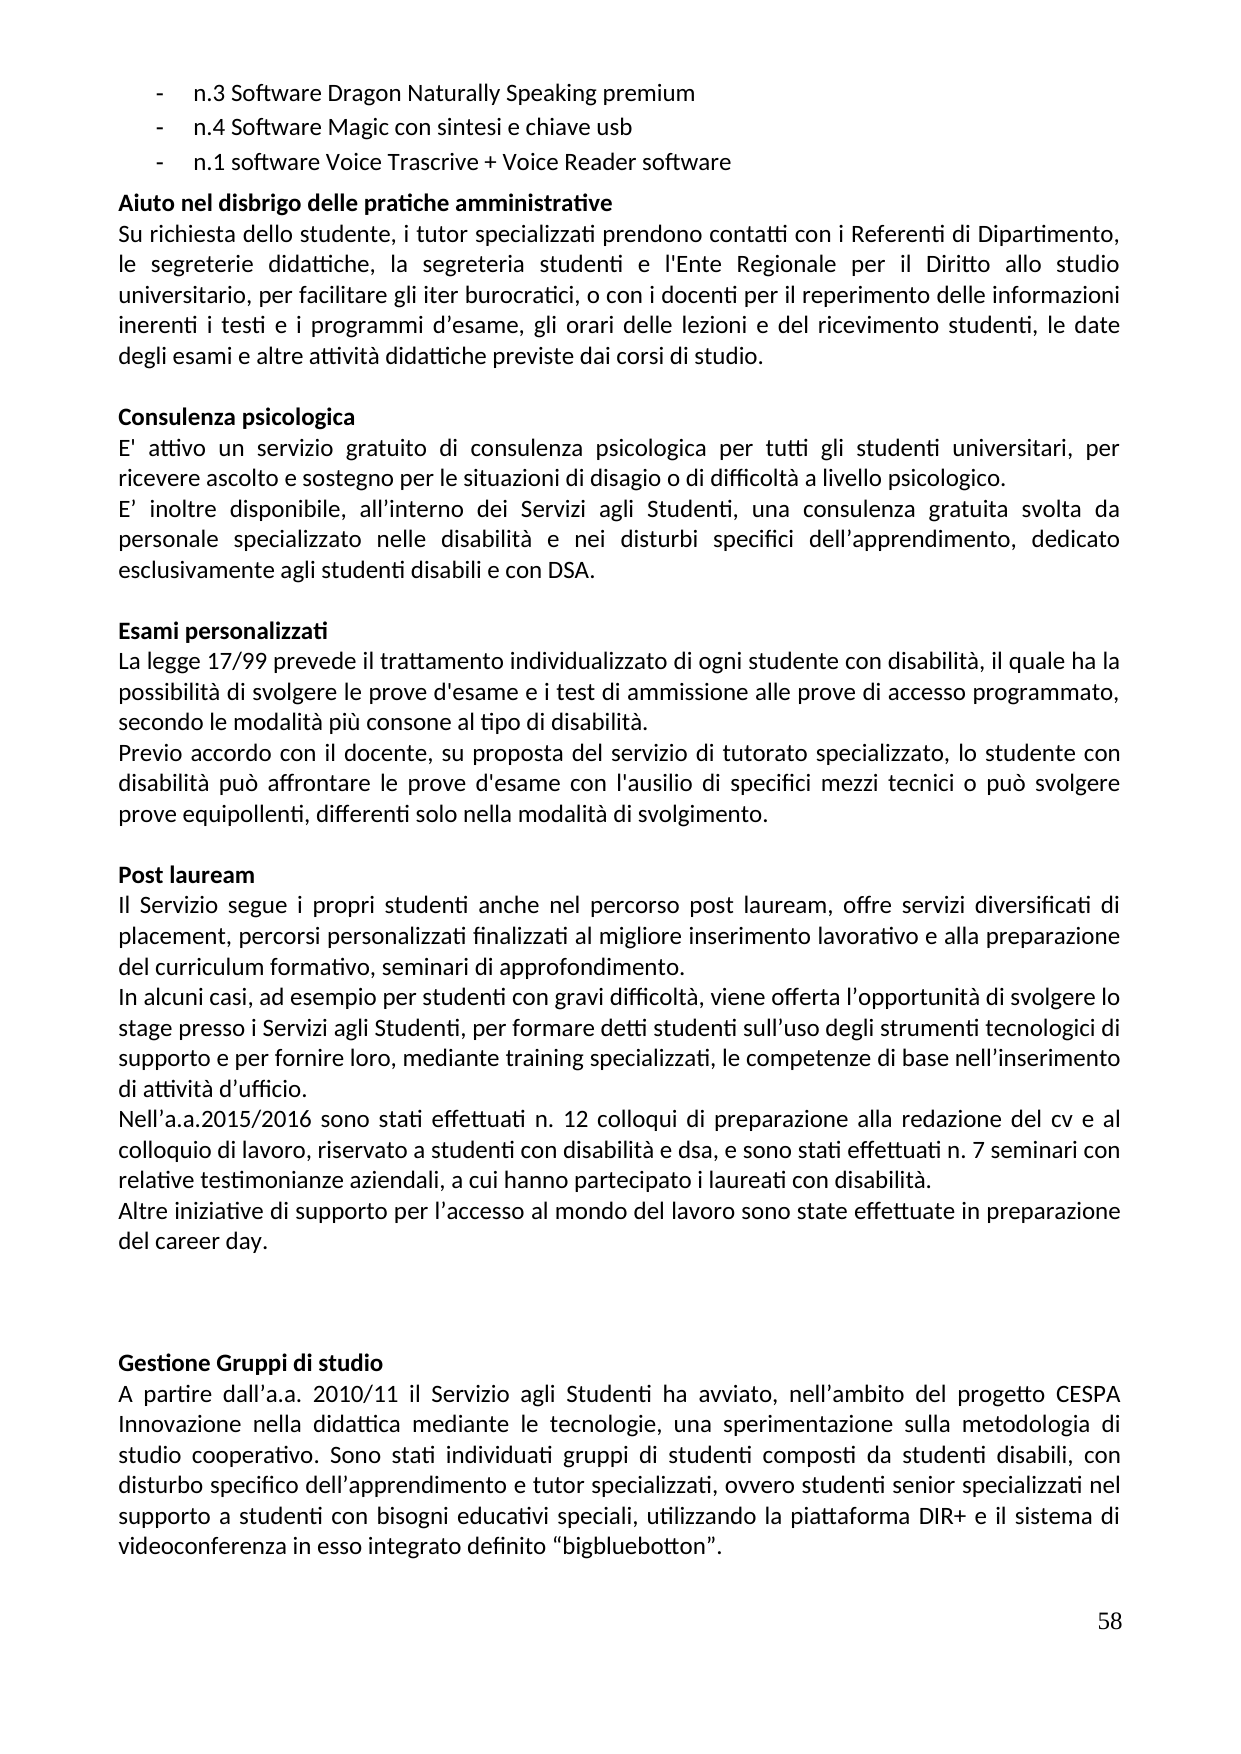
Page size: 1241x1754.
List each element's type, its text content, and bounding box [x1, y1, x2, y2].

text A partire dall’a.a. 2010/11 il Servizio agli Studenti ha avviato, nell’ambito del progetto CESPA Innovazione nella didattica mediante le tecnologie, una sperimentazione sulla metodologia di studio cooperativo. Sono stati individuati gruppi di studenti composti da studenti disabili, con disturbo specifico dell’apprendimento e tutor specializzati, ovvero studenti senior specializzati nel supporto a studenti con bisogni educativi speciali, utilizzando la piattaforma DIR+ e il sistema di videoconferenza in esso integrato definito “bigbluebotton”. [118, 1378, 1122, 1561]
text Nell’a.a.2015/2016 sono stati effettuati n. 12 colloqui di preparazione alla redazione del cv e al colloquio di lavoro, riservato a studenti con disabilità e dsa, e sono stati effettuati n. 7 seminari con relative testimonianze aziendali, a cui hanno partecipato i laureati con disabilità. [118, 1103, 1122, 1195]
text In alcuni casi, ad esempio per studenti con gravi difficoltà, viene offerta l’opportunità di svolgere lo stage presso i Servizi agli Studenti, per formare detti studenti sull’uso degli strumenti tecnologici di supporto e per fornire loro, mediante training specializzati, le competenze di base nell’inserimento di attività d’ufficio. [118, 981, 1122, 1103]
text Previo accordo con il docente, su proposta del servizio di tutorato specializzato, lo studente con disabilità può affrontare le prove d'esame con l'ausilio di specifici mezzi tecnici o può svolgere prove equipollenti, differenti solo nella modalità di svolgimento. [118, 737, 1122, 828]
text E’ inoltre disponibile, all’interno dei Servizi agli Studenti, una consulenza gratuita svolta da personale specializzato nelle disabilità e nei disturbi specifici dell’apprendimento, dedicato esclusivamente agli studenti disabili e con DSA. [118, 493, 1122, 584]
text E' attivo un servizio gratuito di consulenza psicologica per tutti gli studenti universitari, per ricevere ascolto e sostegno per le situazioni di disagio o di difficoltà a livello psicologico. [118, 432, 1122, 493]
text Gestione Gruppi di studio [118, 1347, 1122, 1378]
text Altre iniziative di supporto per l’accesso al mondo del lavoro sono state effettuate in preparazione del career day. [118, 1195, 1122, 1256]
text Consulenza psicologica [118, 401, 1122, 432]
text Post lauream [118, 859, 1122, 889]
list n.1 software Voice Trascrive + Voice Reader software [156, 143, 1122, 177]
text Esami personalizzati [118, 615, 1122, 645]
text Il Servizio segue i propri studenti anche nel percorso post lauream, offre servizi diversificati di placement, percorsi personalizzati finalizzati al migliore inserimento lavorativo e alla preparazione del curriculum formativo, seminari di approfondimento. [118, 889, 1122, 981]
list n.3 Software Dragon Naturally Speaking premium [156, 75, 1122, 109]
text Su richiesta dello studente, i tutor specializzati prendono contatti con i Referenti di Dipartimento, le segreterie didattiche, la segreteria studenti e l'Ente Regionale per il Diritto allo studio universitario, per facilitare gli iter burocratici, o con i docenti per il reperimento delle informazioni inerenti i testi e i programmi d’esame, gli orari delle lezioni e del ricevimento studenti, le date degli esami e altre attività didattiche previste dai corsi di studio. [118, 218, 1122, 371]
text La legge 17/99 prevede il trattamento individualizzato di ogni studente con disabilità, il quale ha la possibilità di svolgere le prove d'esame e i test di ammissione alle prove di accesso programmato, secondo le modalità più consone al tipo di disabilità. [118, 645, 1122, 737]
text Aiuto nel disbrigo delle pratiche amministrative [118, 188, 1122, 218]
list n.4 Software Magic con sintesi e chiave usb [156, 109, 1122, 143]
